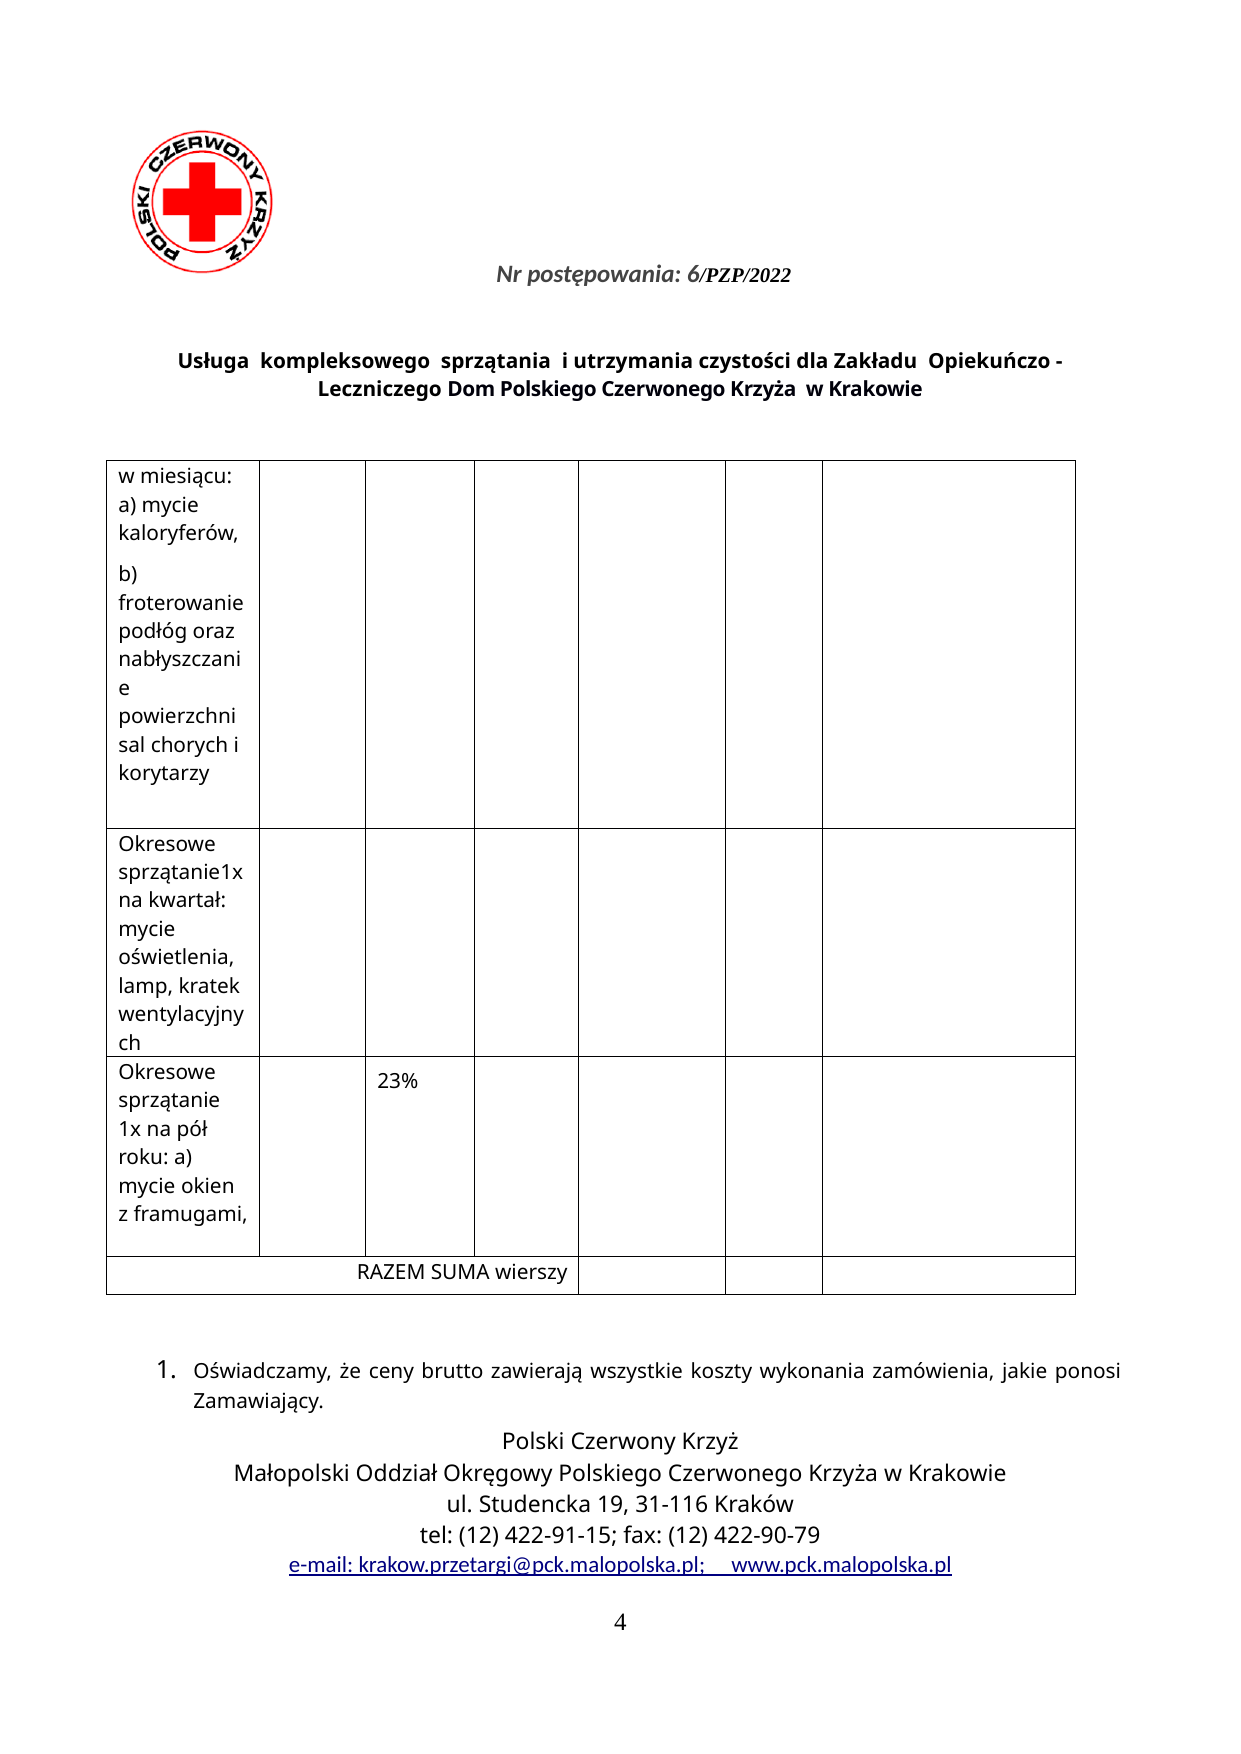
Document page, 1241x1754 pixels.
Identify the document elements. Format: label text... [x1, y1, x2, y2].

table_cell [366, 829, 474, 1056]
table_cell [260, 829, 365, 1056]
table_cell [475, 829, 578, 1056]
table_cell 23% [366, 1057, 474, 1256]
table_cell [475, 1057, 578, 1256]
table_cell [579, 1257, 725, 1294]
table_cell [726, 461, 822, 828]
picture [118, 118, 287, 283]
table_cell [260, 1057, 365, 1256]
list Oświadczamy, że ceny brutto zawierają wszystkie koszty wykonania zamówienia, jakie ponosi Zamawiający. [156, 1352, 1122, 1415]
table_cell [823, 1257, 1075, 1294]
table_cell [579, 1057, 725, 1256]
table_cell Okresowe sprzątanie 1x na pół roku: a) mycie okien z framugami, [107, 1057, 259, 1256]
table_cell [475, 461, 578, 828]
table_cell w miesiącu: a) mycie kaloryferów, b) froterowanie podłóg oraz nabłyszczanie powierzchni sal chorych i korytarzy [107, 461, 259, 828]
table_cell [366, 461, 474, 828]
table_cell [726, 1257, 822, 1294]
table_cell [260, 461, 365, 828]
table_cell [823, 829, 1075, 1056]
table_cell [823, 1057, 1075, 1256]
table_cell [726, 1057, 822, 1256]
table_cell [579, 829, 725, 1056]
table_cell [579, 461, 725, 828]
table_cell [726, 829, 822, 1056]
table_cell [823, 461, 1075, 828]
table_cell Okresowe sprzątanie1x na kwartał: mycie oświetlenia, lamp, kratek wentylacyjnych [107, 829, 259, 1056]
table_cell RAZEM SUMA wierszy [107, 1257, 578, 1294]
